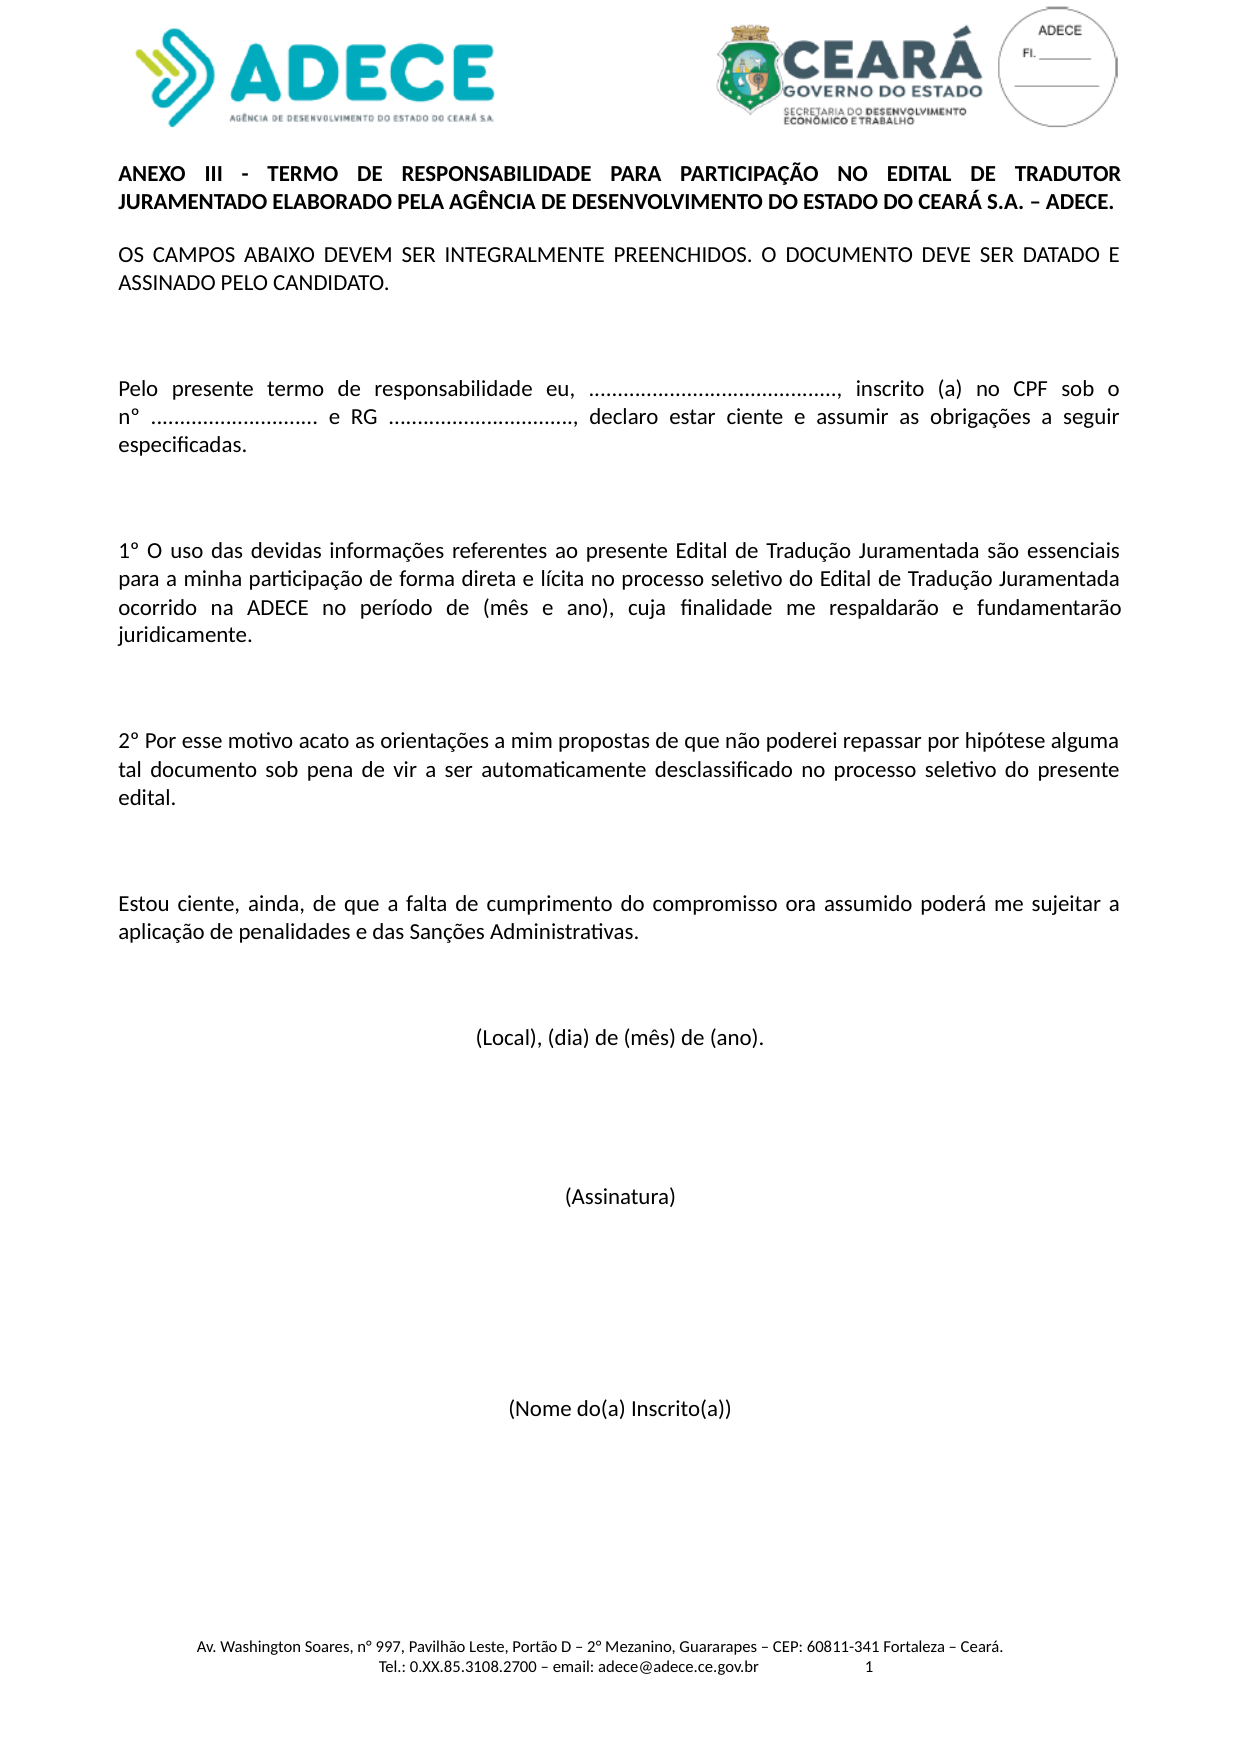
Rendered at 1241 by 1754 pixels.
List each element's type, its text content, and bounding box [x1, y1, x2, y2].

text Estou ciente, ainda, de que a falta de cumprimento do compromisso ora assumido poderá me sujeitar a aplicação de penalidades e das Sanções Administrativas. [118, 889, 1122, 945]
text OS CAMPOS ABAIXO DEVEM SER INTEGRALMENTE PREENCHIDOS. O DOCUMENTO DEVE SER DATADO E ASSINADO PELO CANDIDATO. [118, 240, 1122, 296]
text 2º Por esse motivo acato as orientações a mim propostas de que não poderei repassar por hipótese alguma tal documento sob pena de vir a ser automaticamente desclassificado no processo seletivo do presente edital. [118, 727, 1122, 811]
text (Nome do(a) Inscrito(a)) [118, 1394, 1122, 1422]
text (Local), (dia) de (mês) de (ano). [118, 1023, 1122, 1051]
text 1º O uso das devidas informações referentes ao presente Edital de Tradução Juramentada são essenciais para a minha participação de forma direta e lícita no processo seletivo do Edital de Tradução Juramentada ocorrido na ADECE no período de (mês e ano), cuja finalidade me respaldarão e fundamentarão juridicamente. [118, 537, 1122, 649]
text ANEXO III - TERMO DE RESPONSABILIDADE PARA PARTICIPAÇÃO NO EDITAL DE TRADUTOR JURAMENTADO ELABORADO PELA AGÊNCIA DE DESENVOLVIMENTO DO ESTADO DO CEARÁ S.A. – ADECE. [118, 159, 1122, 215]
picture [122, 0, 1127, 153]
text Pelo presente termo de responsabilidade eu, ..........................................., inscrito (a) no CPF sob o nº ............................. e RG ................................, declaro estar ciente e assumir as obrigações a seguir especificadas. [118, 374, 1122, 458]
text (Assinatura) [118, 1182, 1122, 1210]
